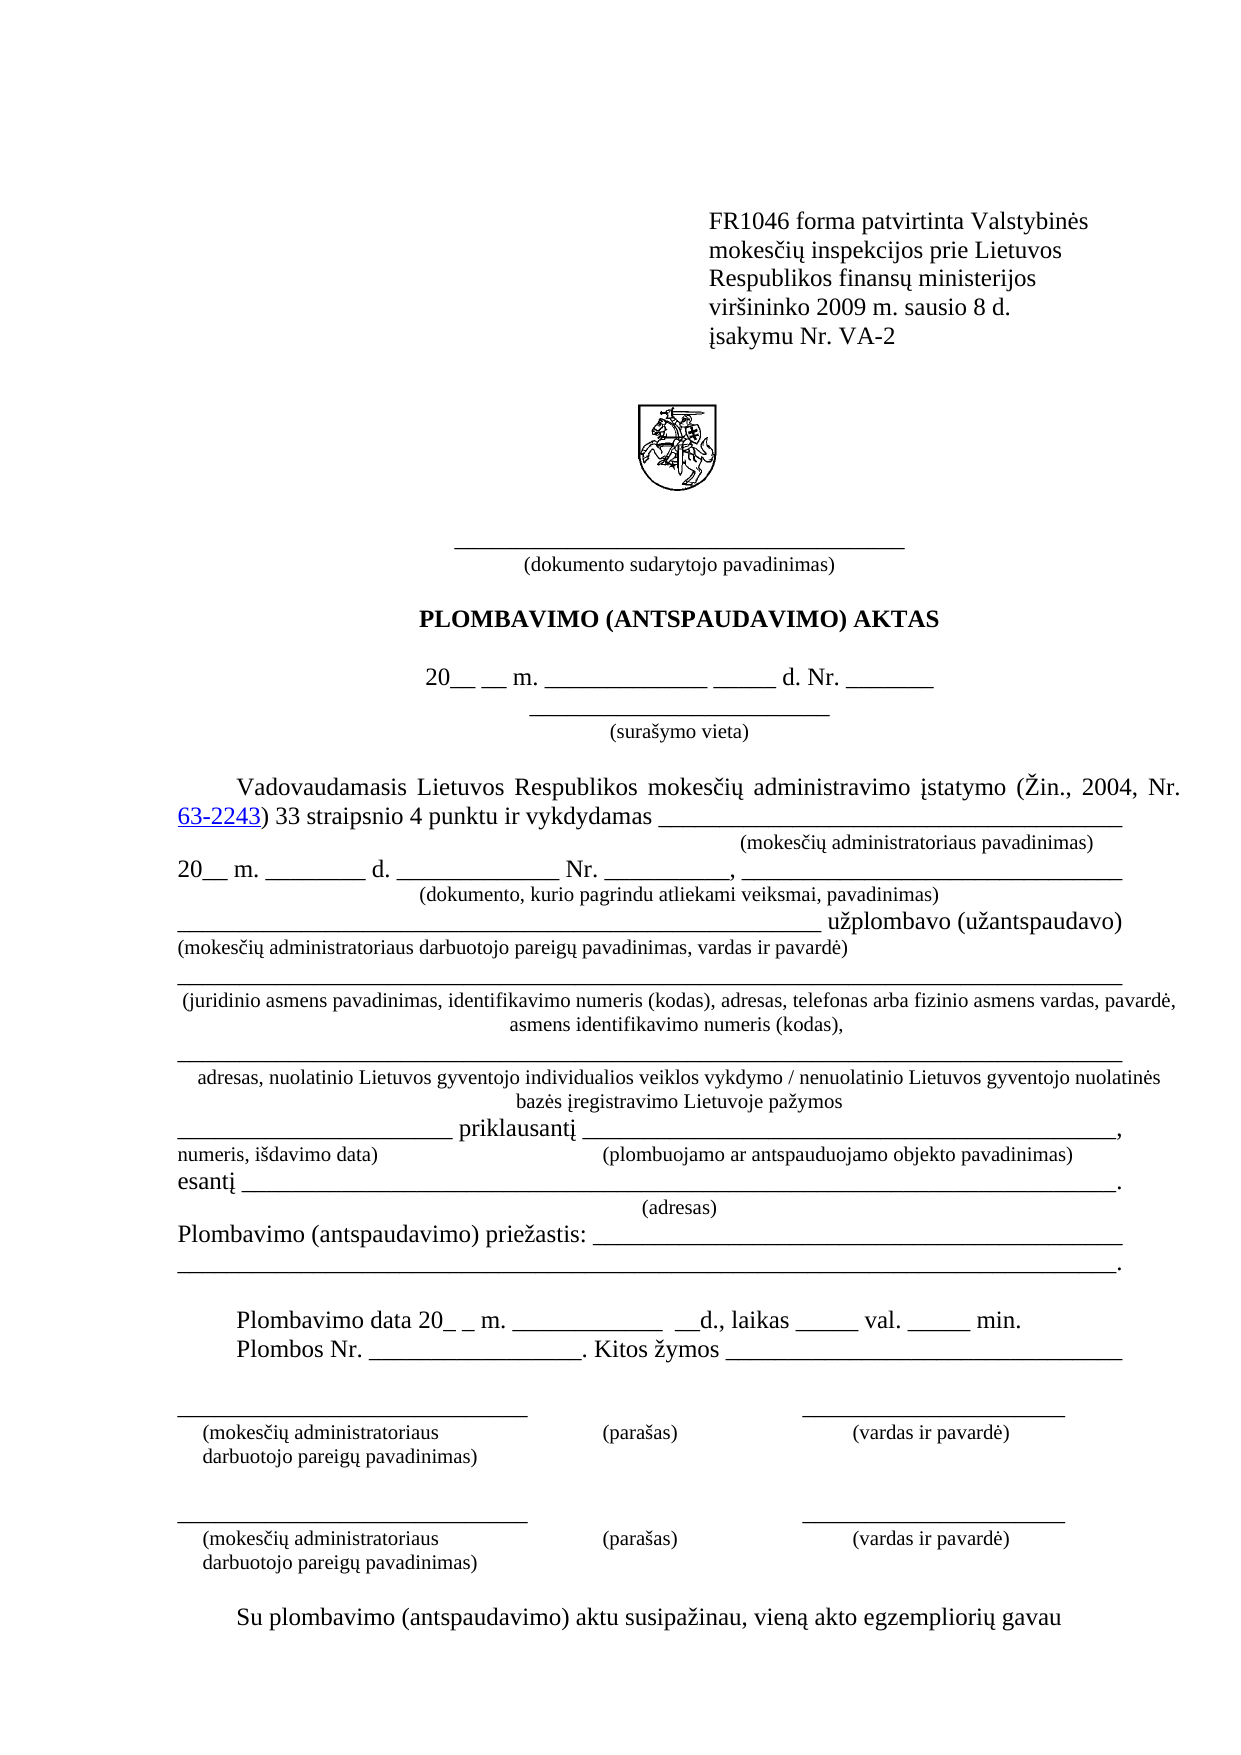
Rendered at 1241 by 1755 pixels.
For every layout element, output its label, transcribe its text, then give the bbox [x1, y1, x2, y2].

text Plombavimo data 20_ _ m. ____________ __d., laikas _____ val. _____ min. [177, 1305, 1181, 1334]
text (juridinio asmens pavadinimas, identifikavimo numeris (kodas), adresas, telefonas arba fizinio asmens vardas, pavardė, asmens identifikavimo numeris (kodas), [177, 988, 1181, 1036]
text esantį . [177, 1166, 1181, 1194]
text FR1046 forma patvirtinta Valstybinės [177, 206, 1181, 235]
text (mokesčių administratoriaus (parašas) (vardas ir pavardė) [177, 1526, 1181, 1549]
text (mokesčių administratoriaus darbuotojo pareigų pavadinimas, vardas ir pavardė) [177, 935, 1181, 959]
text _ . [177, 1247, 1181, 1276]
text Plombos Nr. _________________. Kitos žymos [177, 1334, 1181, 1362]
text 20__ __ m. _____________ _____ d. Nr. _______ [177, 662, 1181, 691]
text numeris, išdavimo data) (plombuojamo ar antspauduojamo objekto pavadinimas) [177, 1142, 1181, 1166]
text (adresas) [177, 1194, 1181, 1219]
text darbuotojo pareigų pavadinimas) [177, 1549, 1181, 1574]
text Su plombavimo (antspaudavimo) aktu susipažinau, vieną akto egzempliorių gavau [177, 1602, 1181, 1631]
text Respublikos finansų ministerijos [177, 263, 1181, 292]
text (mokesčių administratoriaus (parašas) (vardas ir pavardė) [177, 1420, 1181, 1444]
text (herbas) [177, 378, 1181, 494]
text _ [177, 959, 1181, 988]
text viršininko 2009 m. sausio 8 d. [177, 292, 1181, 321]
text įsakymu Nr. VA-2 [177, 321, 1181, 350]
text ______________________ priklausantį , [177, 1113, 1181, 1142]
text (dokumento sudarytojo pavadinimas) [177, 551, 1181, 576]
text Plombavimo (antspaudavimo) priežastis: [177, 1219, 1181, 1247]
text 20__ m. ________ d. _____________ Nr. __________, [177, 854, 1181, 882]
text darbuotojo pareigų pavadinimas) [177, 1444, 1181, 1468]
text _ užplombavo (užantspaudavo) [177, 906, 1181, 935]
text (mokesčių administratoriaus pavadinimas) [177, 829, 1181, 854]
text ____________________________ _____________________ [177, 1391, 1181, 1420]
text Vadovaudamasis Lietuvos Respublikos mokesčių administravimo įstatymo (Žin., 2004, Nr. 63-2243) 33 straipsnio 4 punktu ir vykdydamas [177, 772, 1181, 829]
text ________________________ [177, 691, 1181, 719]
text (surašymo vieta) [177, 719, 1181, 743]
text _ [177, 1036, 1181, 1065]
text ____________________________________ [177, 523, 1181, 551]
text adresas, nuolatinio Lietuvos gyventojo individualios veiklos vykdymo / nenuolatinio Lietuvos gyventojo nuolatinės bazės įregistravimo Lietuvoje pažymos [177, 1065, 1181, 1113]
text mokesčių inspekcijos prie Lietuvos [177, 235, 1181, 263]
text PLOMBAVIMO (ANTSPAUDAVIMO) AKTAS [177, 604, 1181, 633]
text ____________________________ _____________________ [177, 1497, 1181, 1526]
text (dokumento, kurio pagrindu atliekami veiksmai, pavadinimas) [177, 882, 1181, 906]
